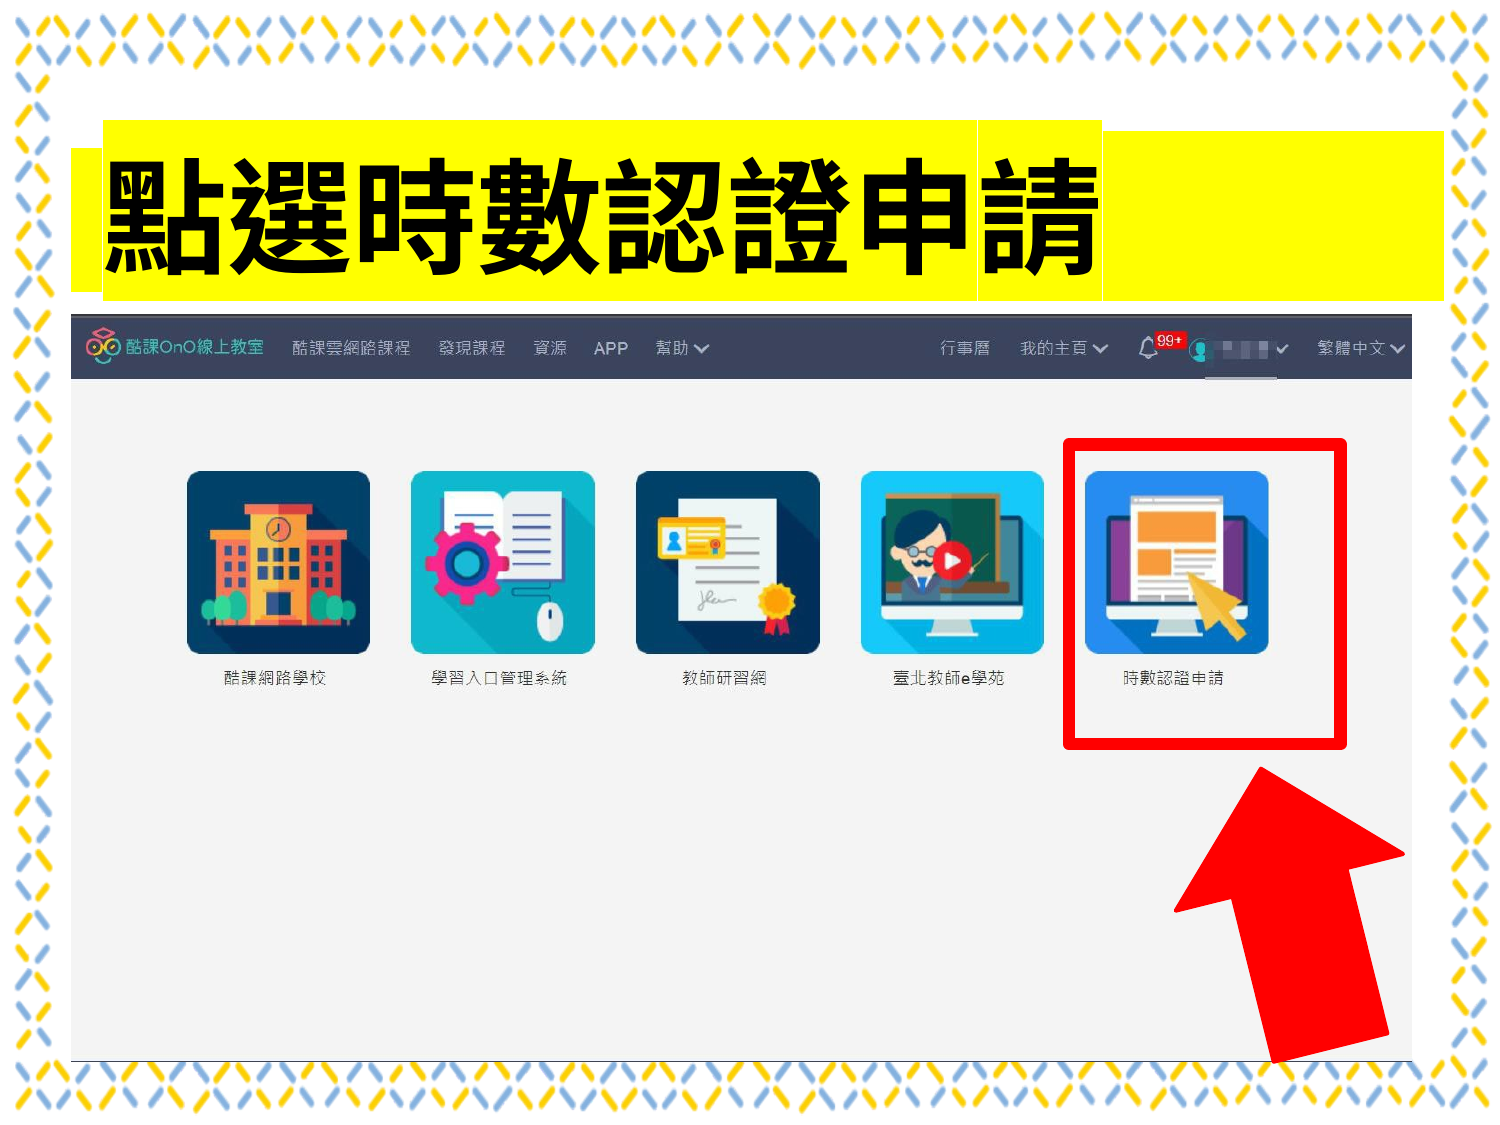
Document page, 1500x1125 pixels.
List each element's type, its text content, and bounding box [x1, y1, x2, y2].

text 點選時數認證申請 [71, 100, 1462, 306]
